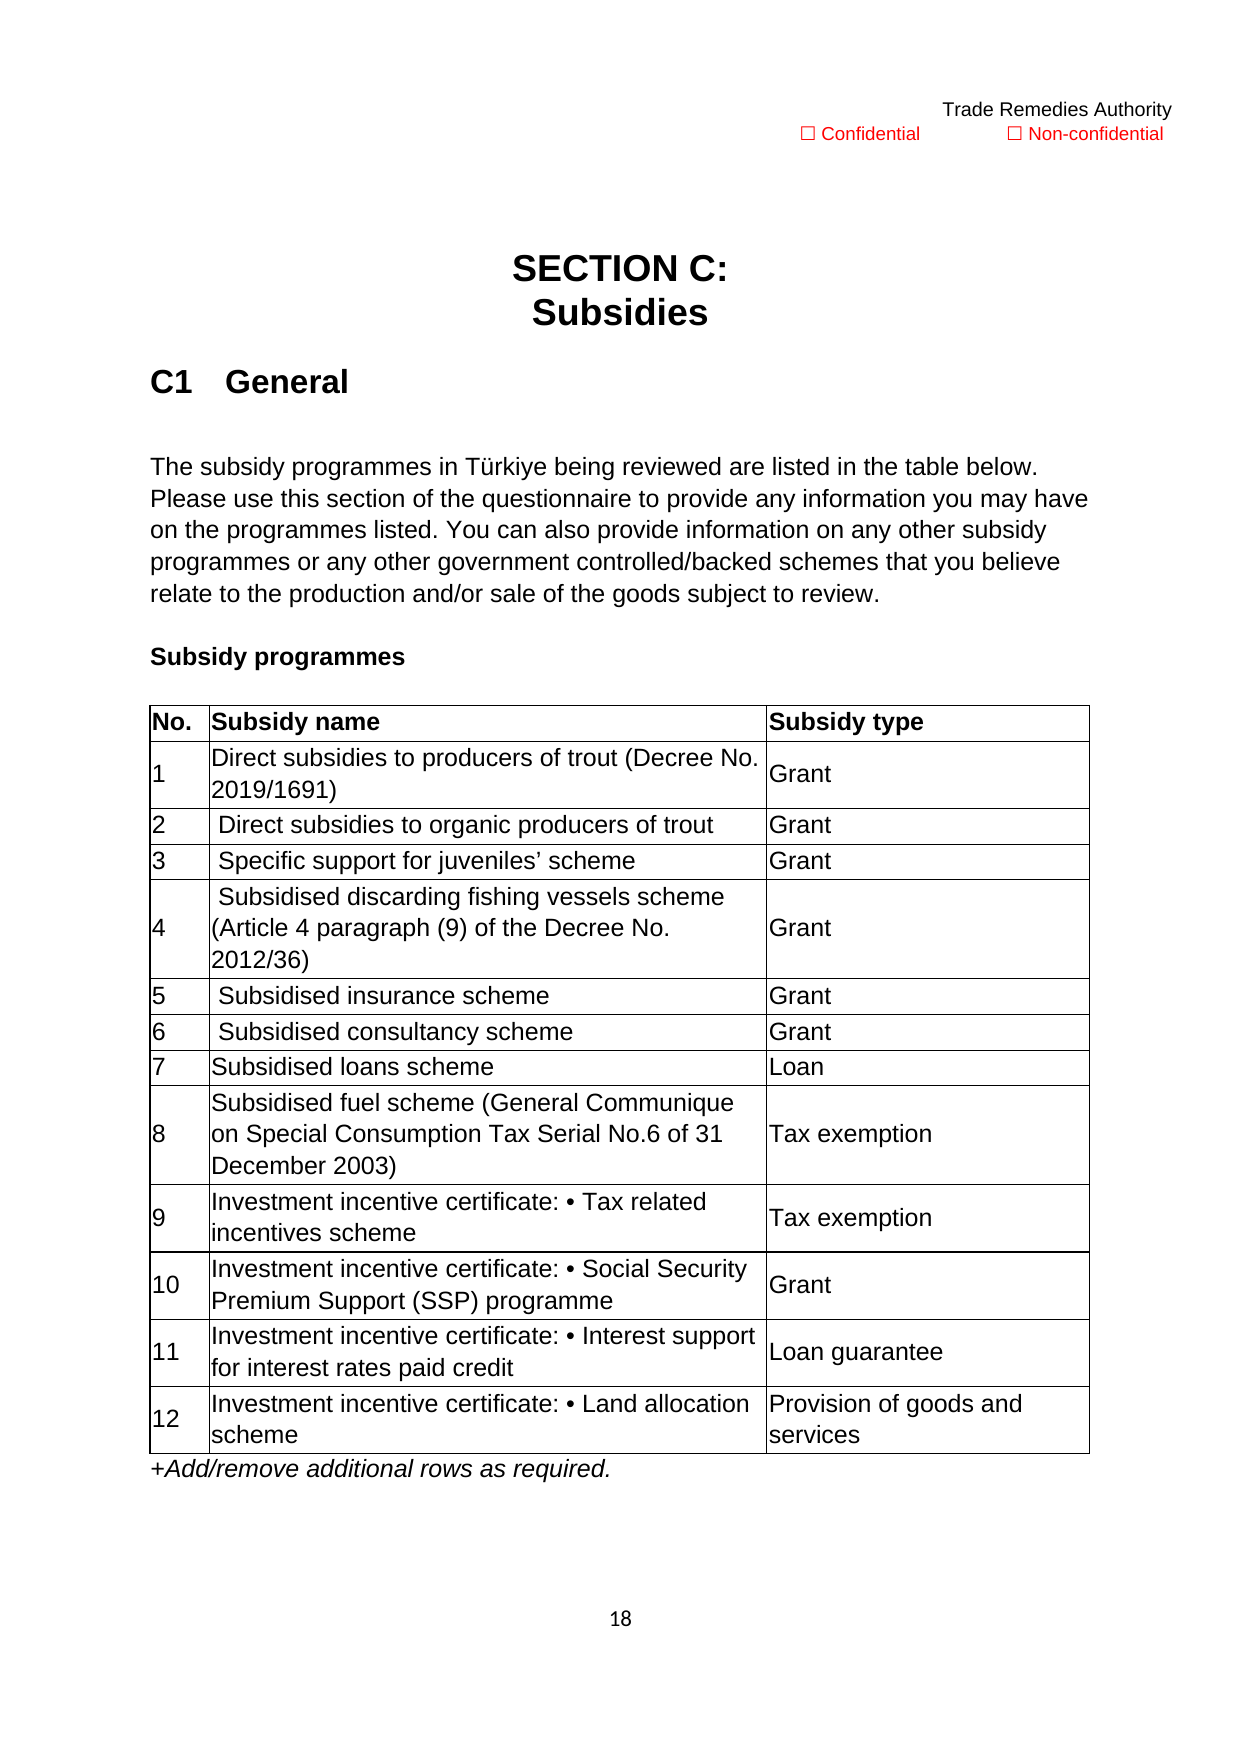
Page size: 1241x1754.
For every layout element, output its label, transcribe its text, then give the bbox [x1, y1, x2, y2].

text The subsidy programmes in Türkiye being reviewed are listed in the table below. Please use this section of the questionnaire to provide any information you may have on the programmes listed. You can also provide information on any other subsidy programmes or any other government controlled/backed schemes that you believe relate to the production and/or sale of the goods subject to review. [150, 452, 1090, 607]
table_cell 9 [151, 1185, 209, 1251]
table_cell Grant [767, 979, 1089, 1014]
table_cell Provision of goods and services [767, 1387, 1089, 1453]
table_header Subsidy name [210, 706, 766, 741]
table_cell Investment incentive certificate: • Land allocation scheme [210, 1387, 766, 1453]
text +Add/remove additional rows as required. [150, 1454, 1090, 1483]
table_cell Subsidised fuel scheme (General Communique on Special Consumption Tax Serial No.6 of 31 December 2003) [210, 1086, 766, 1184]
table_cell 10 [151, 1253, 209, 1319]
table_cell Grant [767, 845, 1089, 879]
table_cell Subsidised consultancy scheme [210, 1015, 766, 1049]
table_cell 1 [151, 742, 209, 808]
table_cell 8 [151, 1086, 209, 1184]
table_cell Specific support for juveniles’ scheme [210, 845, 766, 879]
subtitle C1 General [150, 362, 1090, 400]
text Subsidy programmes [150, 642, 1090, 670]
table_cell Grant [767, 1015, 1089, 1049]
table_cell 6 [151, 1015, 209, 1049]
table_cell Loan [767, 1051, 1089, 1085]
table_cell Direct subsidies to producers of trout (Decree No. 2019/1691) [210, 742, 766, 808]
table_cell Investment incentive certificate: • Tax related incentives scheme [210, 1185, 766, 1251]
table_cell Tax exemption [767, 1185, 1089, 1251]
table_header Subsidy type [767, 706, 1089, 741]
table_cell Subsidised discarding fishing vessels scheme (Article 4 paragraph (9) of the Decree No. 2012/36) [210, 880, 766, 978]
table_cell Grant [767, 1253, 1089, 1319]
table_cell Subsidised loans scheme [210, 1051, 766, 1085]
table_cell Grant [767, 742, 1089, 808]
table_cell 7 [151, 1051, 209, 1085]
table_cell Investment incentive certificate: • Social Security Premium Support (SSP) programme [210, 1253, 766, 1319]
table_cell 11 [151, 1320, 209, 1386]
table_cell 2 [151, 809, 209, 843]
table_cell 3 [151, 845, 209, 879]
subtitle SECTION C: Subsidies [150, 247, 1090, 333]
table_cell Subsidised insurance scheme [210, 979, 766, 1014]
table_header No. [151, 706, 209, 741]
table_cell Loan guarantee [767, 1320, 1089, 1386]
table_cell Investment incentive certificate: • Interest support for interest rates paid credit [210, 1320, 766, 1386]
table_cell Grant [767, 880, 1089, 978]
table_cell Tax exemption [767, 1086, 1089, 1184]
table_cell Grant [767, 809, 1089, 843]
table_cell 5 [151, 979, 209, 1014]
table_cell 4 [151, 880, 209, 978]
table_cell Direct subsidies to organic producers of trout [210, 809, 766, 843]
table_cell 12 [151, 1387, 209, 1453]
